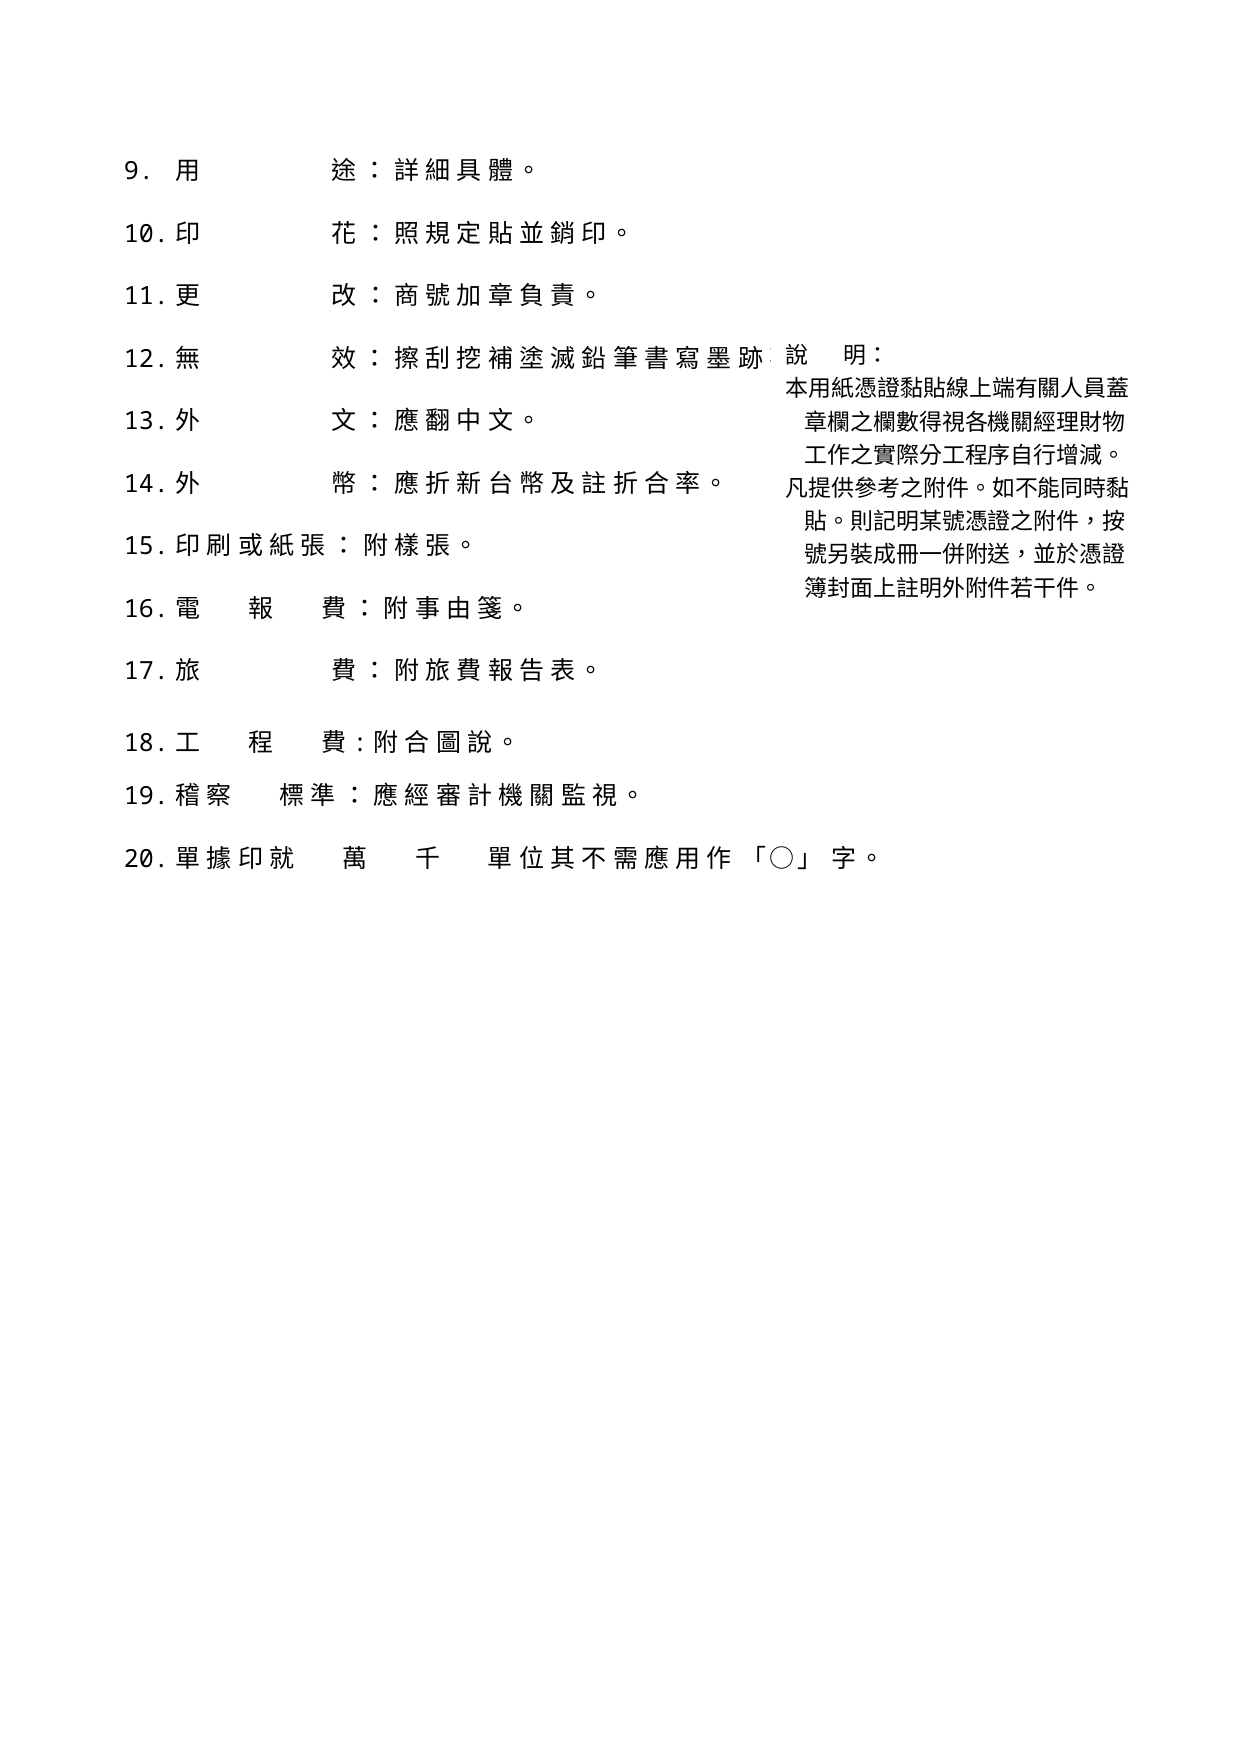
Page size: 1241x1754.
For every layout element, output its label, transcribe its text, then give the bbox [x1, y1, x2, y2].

text 13.外 文：應翻中文。 [120, 377, 771, 439]
text 12.無 效：擦刮挖補塗滅鉛筆書寫墨跡不勻。 [120, 314, 1120, 377]
text 17.旅 費：附旅費報告表。 [120, 627, 1120, 689]
text 10.印 花：照規定貼並銷印。 [120, 189, 1120, 252]
text 16.電 報 費：附事由箋。 [120, 564, 771, 627]
text 11.更 改：商號加章負責。 [120, 252, 1120, 314]
text 9. 用 途：詳細具體。 [120, 127, 1120, 189]
text 18.工 程 費:附合圖說。 [120, 689, 1120, 752]
text 14.外 幣：應折新台幣及註折合率。 [120, 439, 771, 502]
text 20.單據印就 萬 千 單位其不需應用作「○」字。 [120, 814, 1120, 877]
text 15.印刷或紙張：附樣張。 [120, 502, 771, 564]
text 19.稽察 標準：應經審計機關監視。 [120, 752, 1120, 814]
